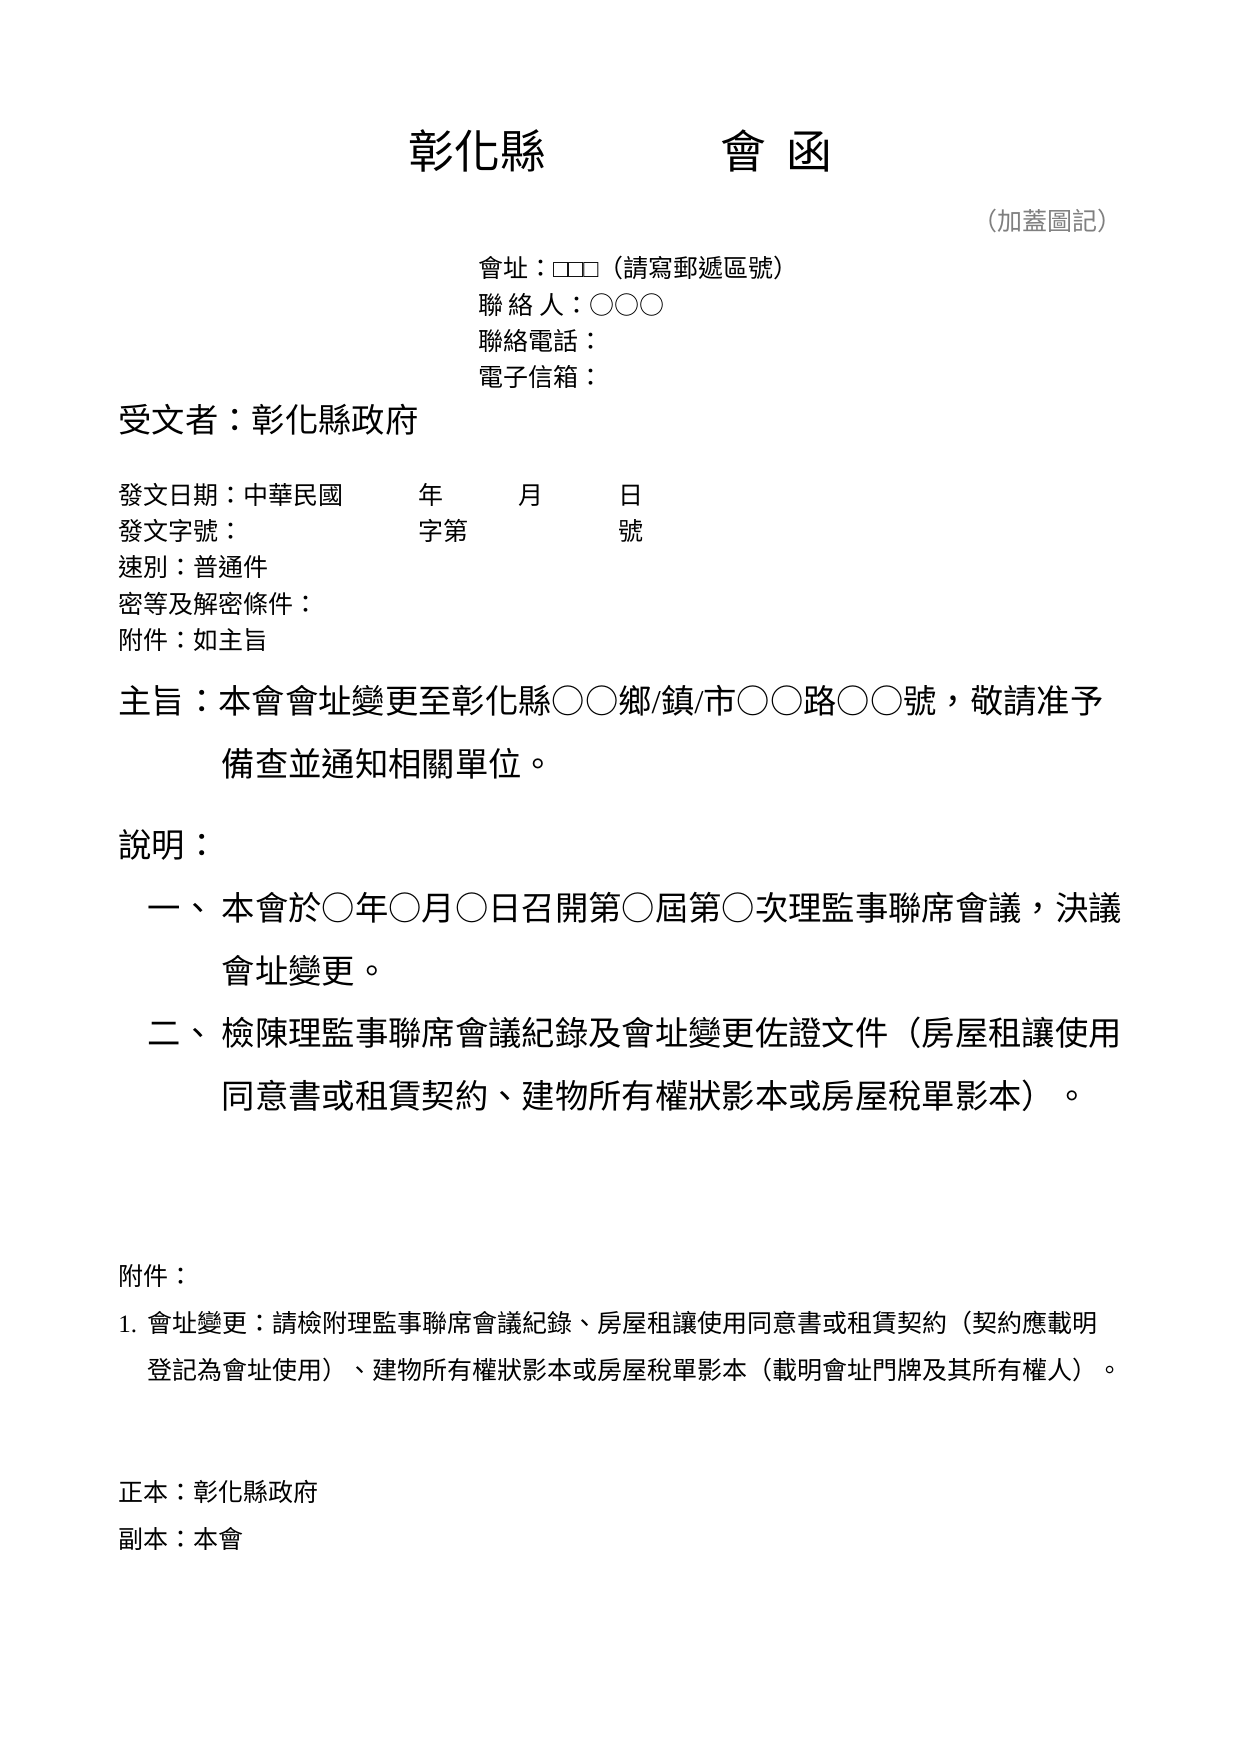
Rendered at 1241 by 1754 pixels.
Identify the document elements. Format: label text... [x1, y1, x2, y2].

text 發文字號： 字第 號 [118, 512, 1122, 548]
text 副本：本會 [118, 1519, 1122, 1556]
text 附件： [118, 1257, 1122, 1293]
text （加蓋圖記） [620, 202, 1122, 238]
text 附件：如主旨 [118, 620, 1122, 657]
text 聯 絡 人：○○○ [439, 285, 1122, 321]
text 會址：□□□（請寫郵遞區號） [439, 249, 1122, 285]
text 彰化縣 會 函 [118, 116, 1122, 182]
list 檢陳理監事聯席會議紀錄及會址變更佐證文件（房屋租讓使用同意書或租賃契約、建物所有權狀影本或房屋稅單影本）。 [148, 1007, 1122, 1118]
text 受文者：彰化縣政府 [118, 394, 1122, 442]
text 電子信箱： [439, 358, 1122, 394]
text 主旨：本會會址變更至彰化縣○○鄉/鎮/市○○路○○號，敬請准予備查並通知相關單位。 [118, 675, 1122, 786]
list 本會於○年○月○日召開第○屆第○次理監事聯席會議，決議會址變更。 [148, 882, 1122, 993]
text 聯絡電話： [439, 321, 1122, 358]
list 會址變更：請檢附理監事聯席會議紀錄、房屋租讓使用同意書或租賃契約（契約應載明登記為會址使用）、建物所有權狀影本或房屋稅單影本（載明會址門牌及其所有權人）。 [118, 1304, 1122, 1387]
text 發文日期：中華民國 年 月 日 [118, 475, 1122, 512]
text 速別：普通件 [118, 548, 1122, 584]
text 密等及解密條件： [118, 584, 1122, 620]
text 正本：彰化縣政府 [118, 1472, 1122, 1509]
text 說明： [118, 819, 1122, 867]
